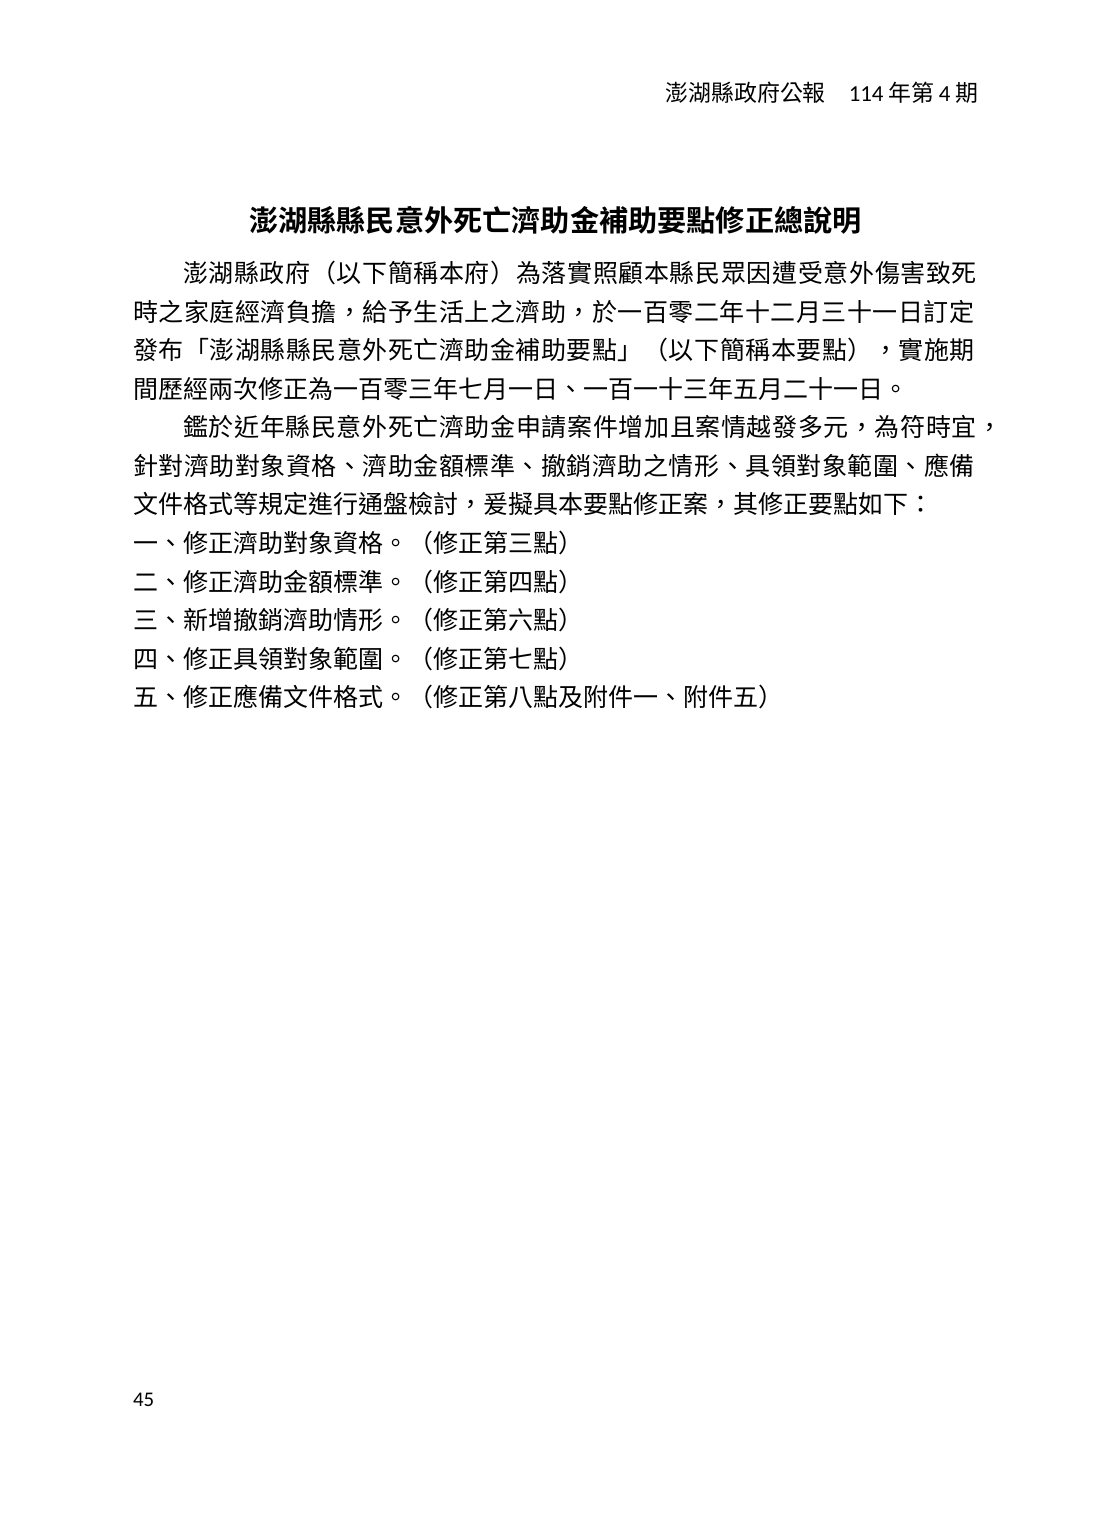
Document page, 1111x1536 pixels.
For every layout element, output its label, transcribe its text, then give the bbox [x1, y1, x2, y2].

text 鑑於近年縣民意外死亡濟助金申請案件增加且案情越發多元，為符時宜，針對濟助對象資格、濟助金額標準、撤銷濟助之情形、具領對象範圍、應備文件格式等規定進行通盤檢討，爰擬具本要點修正案，其修正要點如下： [133, 406, 977, 522]
text 三、新增撤銷濟助情形。（修正第六點） [133, 599, 977, 637]
text 澎湖縣政府（以下簡稱本府）為落實照顧本縣民眾因遭受意外傷害致死時之家庭經濟負擔，給予生活上之濟助，於一百零二年十二月三十一日訂定發布「澎湖縣縣民意外死亡濟助金補助要點」（以下簡稱本要點），實施期間歷經兩次修正為一百零三年七月一日、一百一十三年五月二十一日。 [133, 252, 977, 406]
text 一、修正濟助對象資格。（修正第三點） [133, 522, 977, 560]
text 二、修正濟助金額標準。（修正第四點） [133, 560, 977, 599]
text 澎湖縣縣民意外死亡濟助金補助要點修正總說明 [133, 197, 977, 239]
text 四、修正具領對象範圍。（修正第七點） [133, 637, 977, 676]
text 五、修正應備文件格式。（修正第八點及附件一、附件五） [133, 676, 977, 714]
